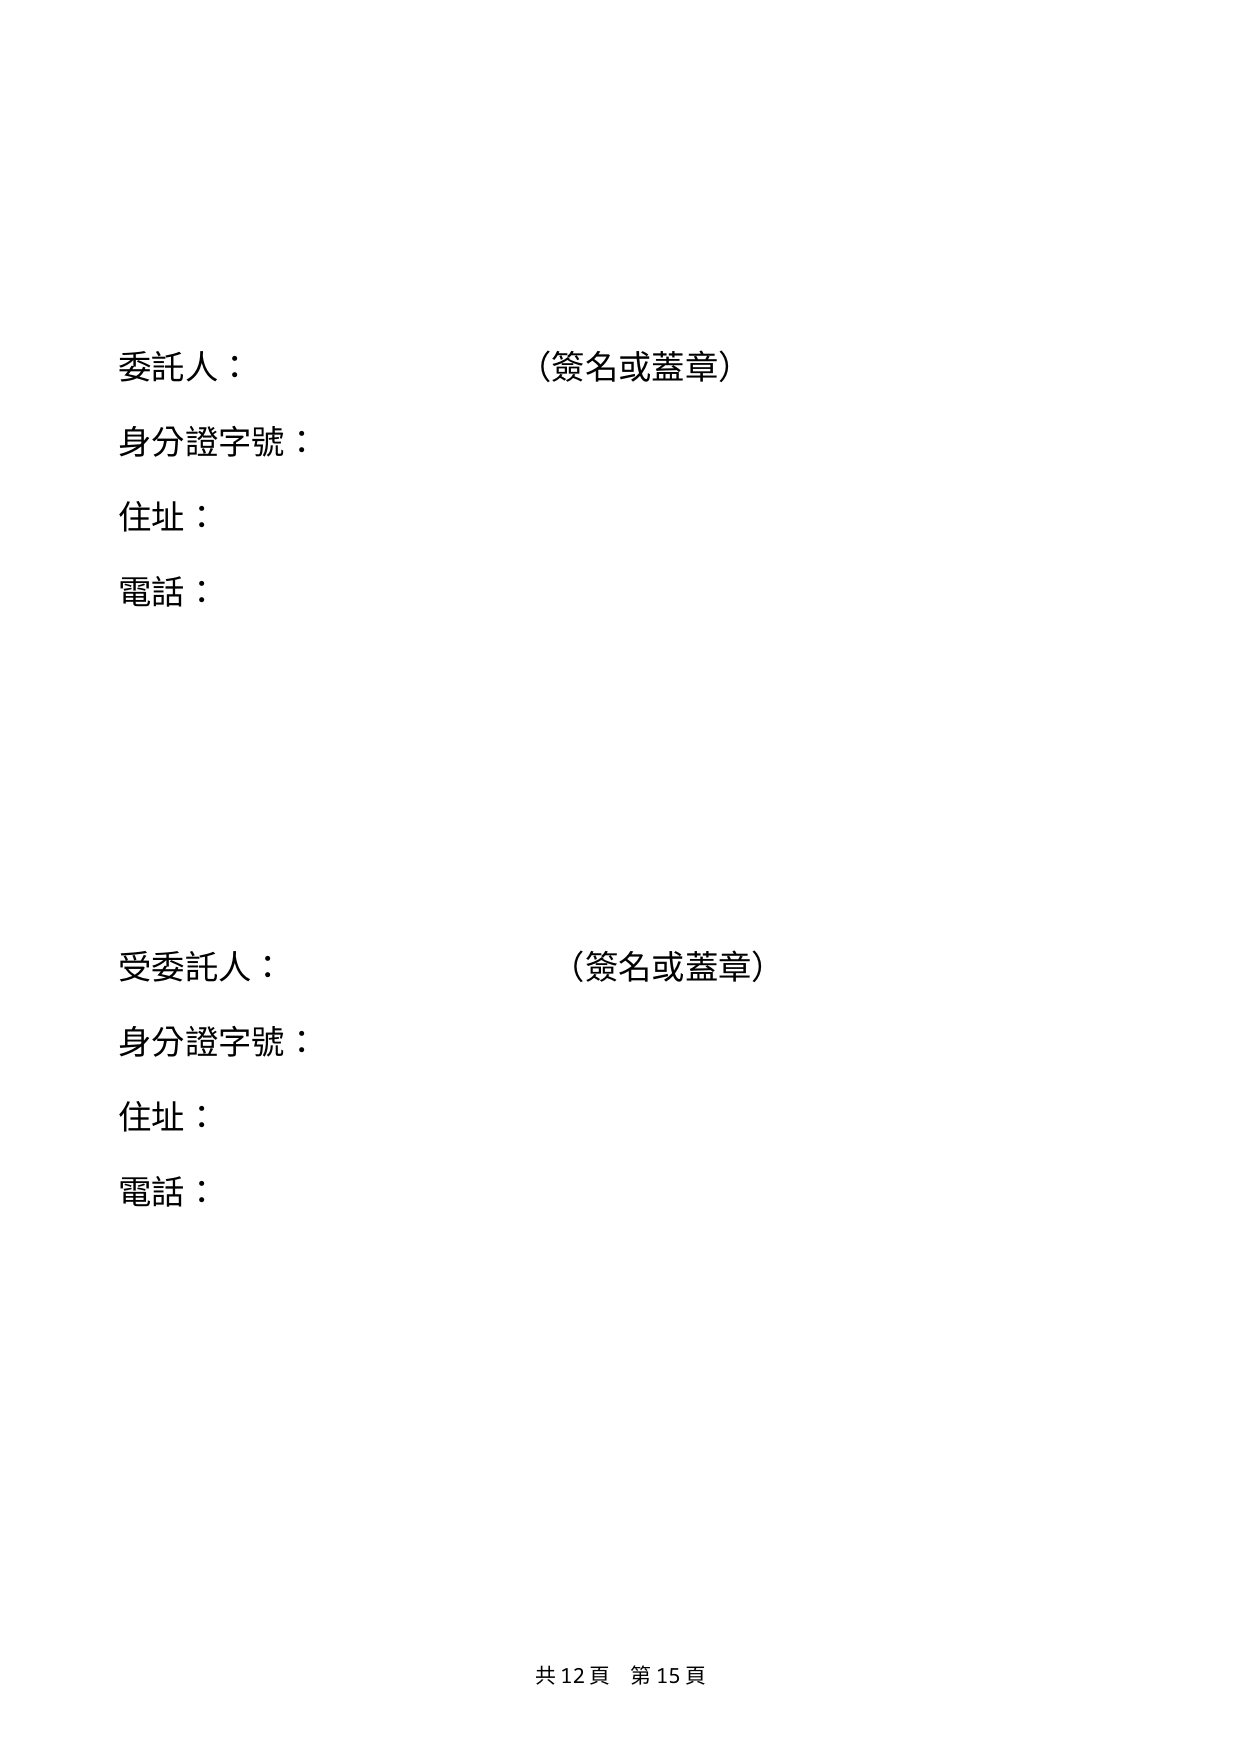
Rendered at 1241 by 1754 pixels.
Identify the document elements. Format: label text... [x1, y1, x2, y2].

text 身分證字號： [118, 398, 1122, 461]
text 電話： [118, 548, 1122, 611]
text 身分證字號： [118, 998, 1122, 1061]
text 電話： [118, 1148, 1122, 1211]
text 住址： [118, 473, 1122, 536]
text 受委託人： （簽名或蓋章） [118, 923, 1122, 986]
text 住址： [118, 1073, 1122, 1136]
text 委託人： （簽名或蓋章） [118, 323, 1122, 386]
